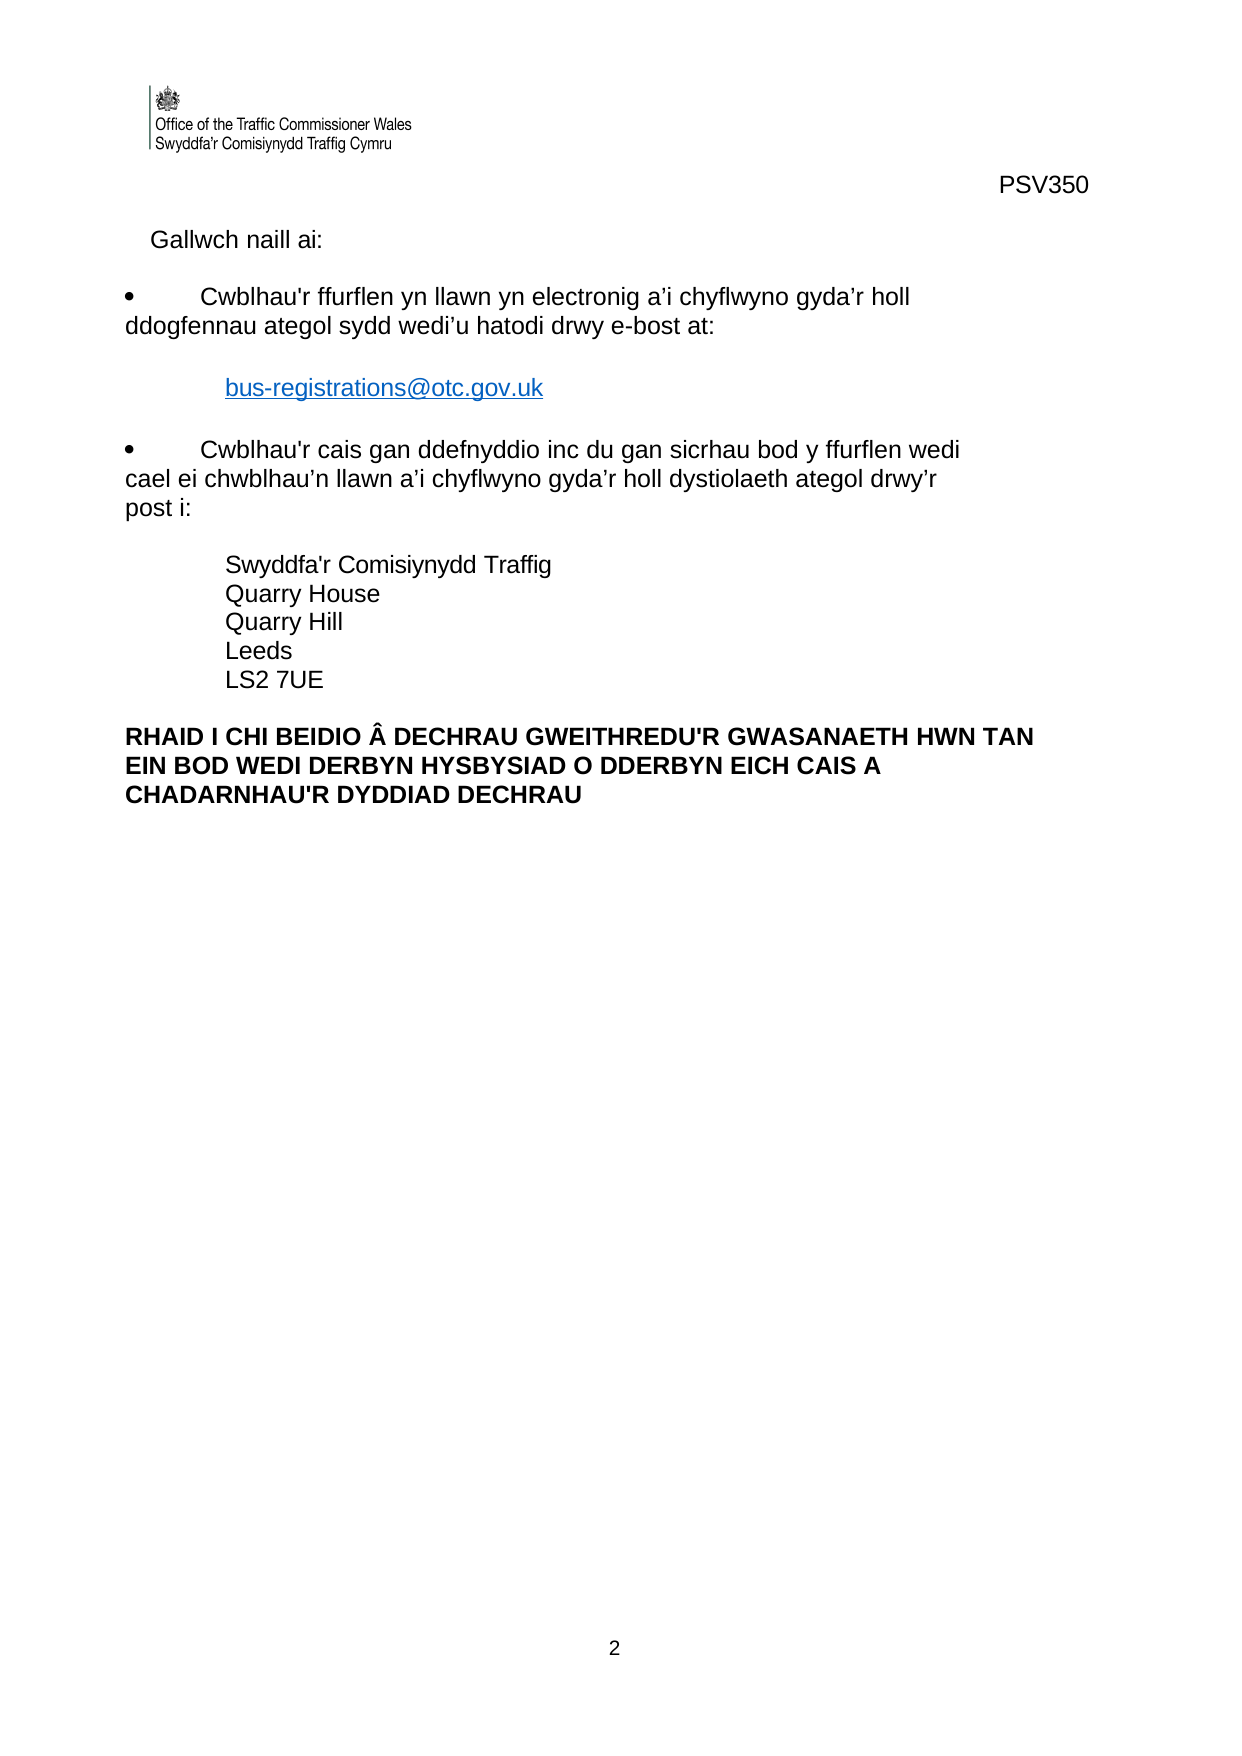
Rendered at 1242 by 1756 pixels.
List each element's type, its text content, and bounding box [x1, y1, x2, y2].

text Quarry Hill iH [225, 607, 469, 636]
text Gallwch naill ai: [150, 225, 1121, 253]
list Cwblhau'r cais gan ddefnyddio inc du gan sicrhau bod y ffurflen wedi cael ei chwblhau’n llawn a’i chyflwyno gyda’r holl dystiolaeth ategol drwy’r post i: [125, 435, 978, 522]
text bus-registrations@otc.gov.uk [225, 373, 1121, 402]
list Cwblhau'r ffurflen yn llawn yn electronig a’i chyflwyno gyda’r holl ddogfennau ategol sydd wedi’u hatodi drwy e-bost at: [125, 282, 921, 340]
subtitle RHAID I CHI BEIDIO Â DECHRAU GWEITHREDU'R GWASANAETH HWN TAN EIN BOD WEDI DERBYN HYSBYSIAD O DDERBYN EICH CAIS A CHADARNHAU'R DYDDIAD DECHRAU [125, 722, 1078, 808]
text Swyddfa'r Comisiynydd Traffig Quarry House [225, 550, 603, 607]
text LS2 7UE [225, 665, 1121, 694]
text Leeds [225, 636, 469, 665]
